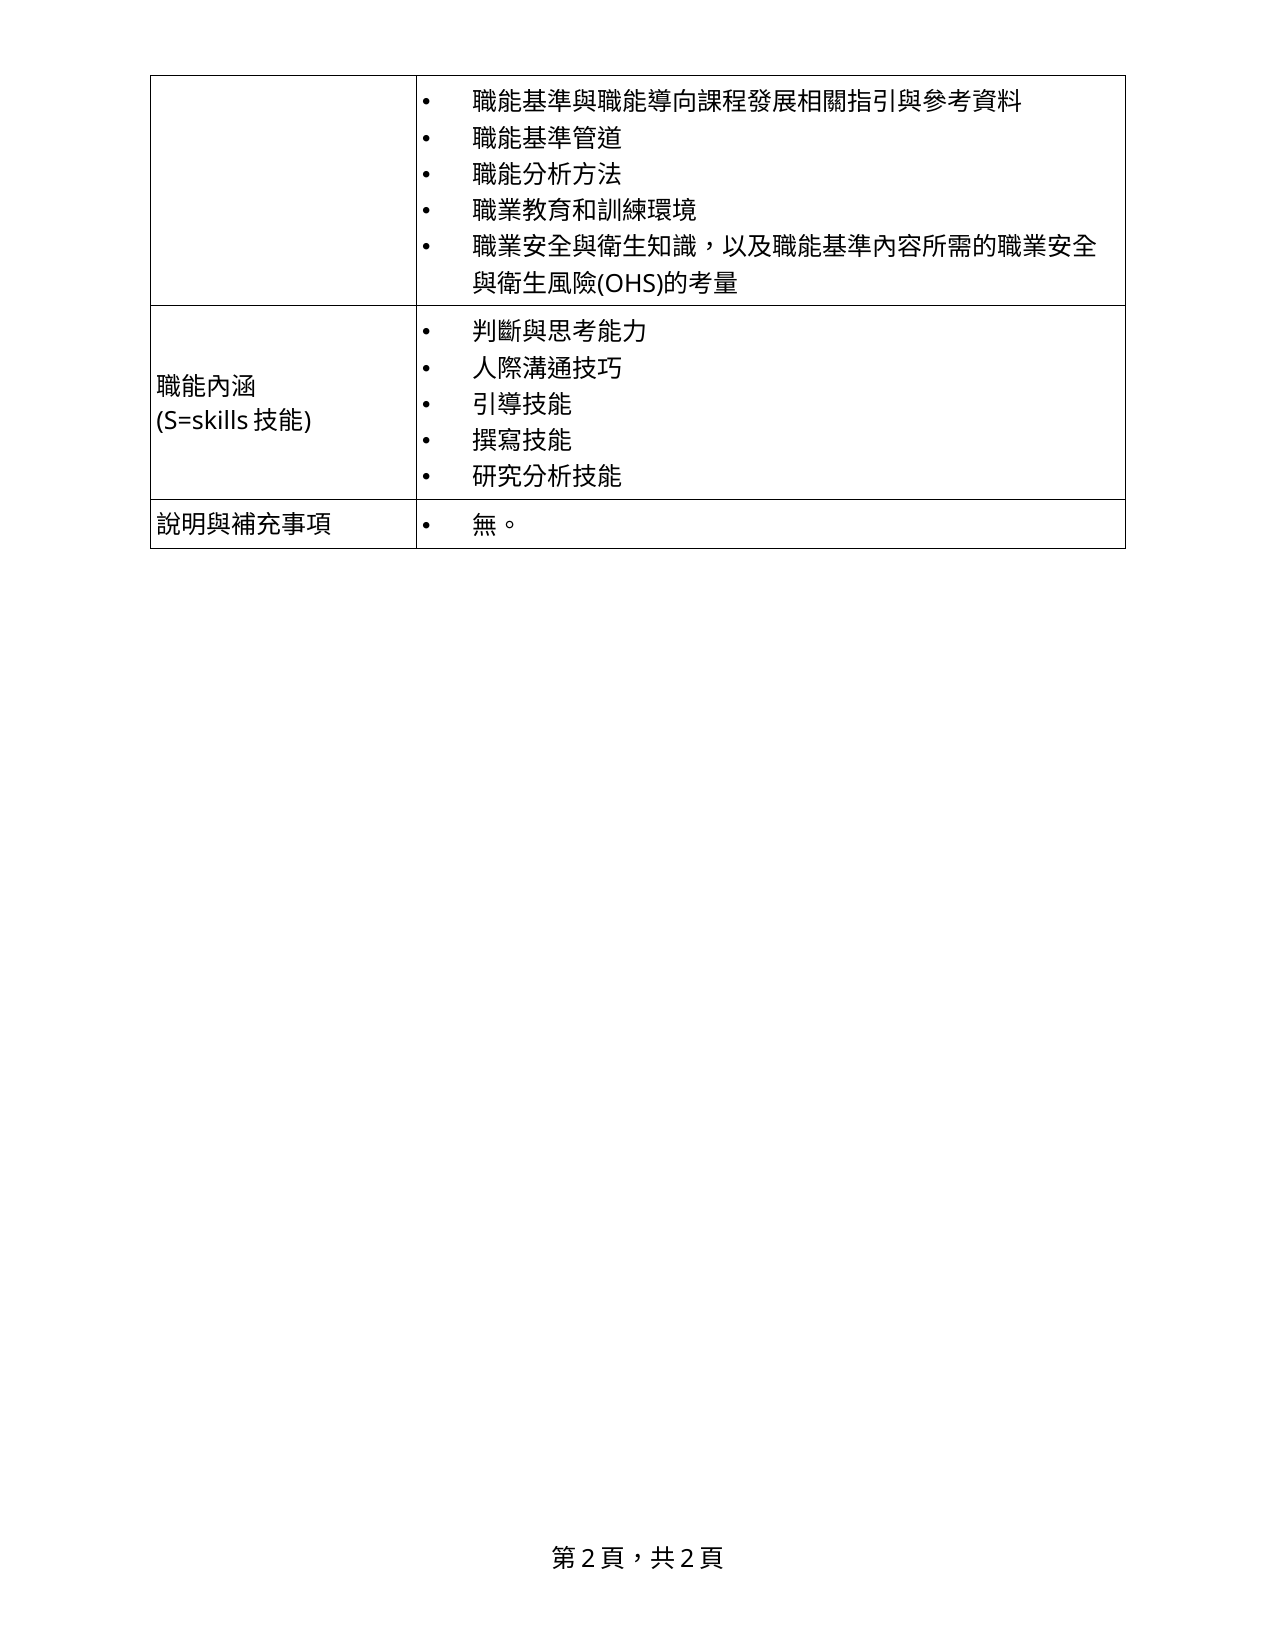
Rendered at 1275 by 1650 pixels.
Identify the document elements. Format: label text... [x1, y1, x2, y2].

table_cell 說明與補充事項 [151, 500, 416, 547]
table_cell [151, 76, 416, 305]
table_cell 職能內涵 (S=skills技能) [151, 306, 416, 499]
table_cell 發展指引(職能基準、職能導向課程)，包括職能級別說明之能力認定標準 職能基準與職能模型知識 職能導向課程知識 職能基準與職能導向課程發展相關指引與參考資料 職能基準管道 職能分析方法 職業教育和訓練環境 職業安全與衛生知識，以及職能基準內容所需的職業安全與衛生風險(OHS)的考量 [417, 76, 1125, 305]
table_cell 無。 [417, 500, 1125, 547]
table_cell 判斷與思考能力 人際溝通技巧 引導技能 撰寫技能 研究分析技能 [417, 306, 1125, 499]
